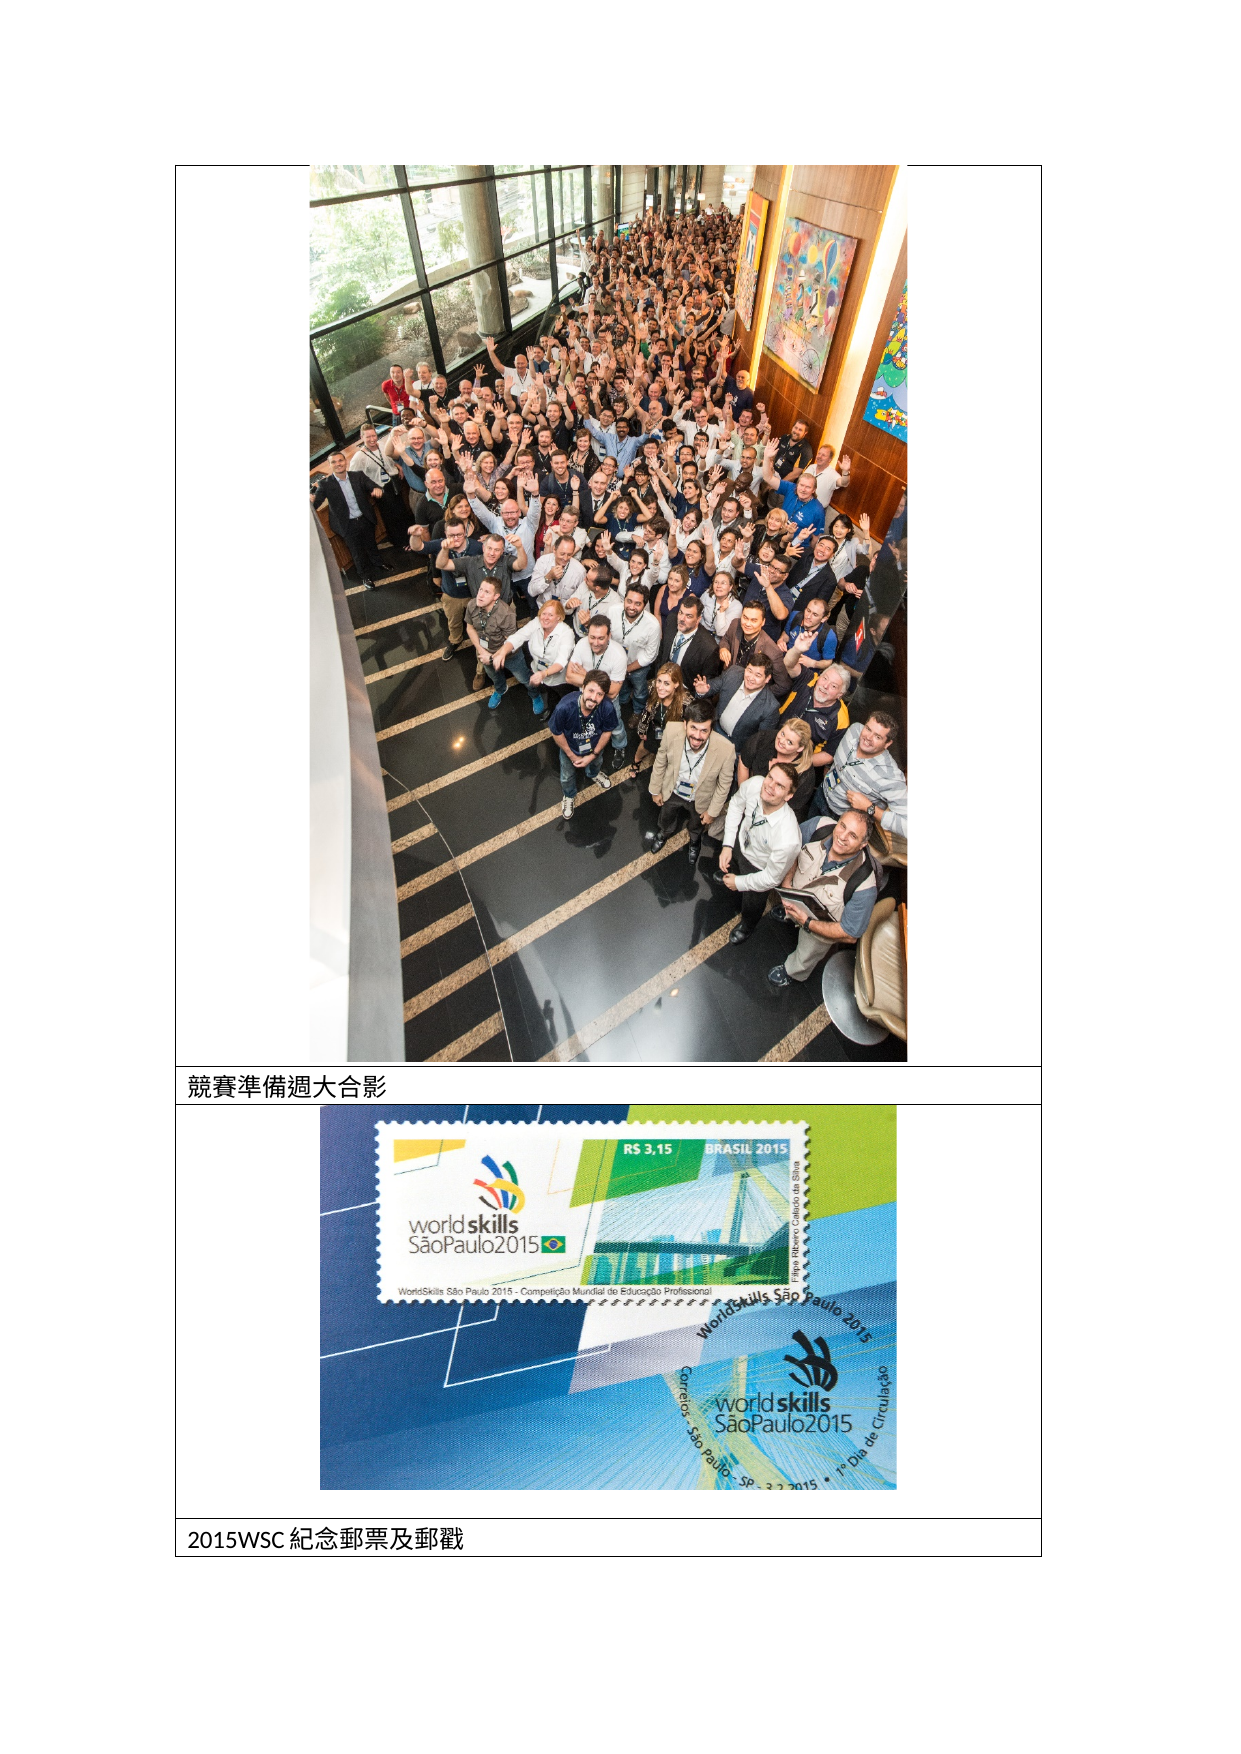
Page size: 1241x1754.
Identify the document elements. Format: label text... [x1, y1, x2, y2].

table_cell [1042, 1104, 1064, 1518]
picture [309, 165, 908, 1062]
table_cell 2015WSC紀念郵票及郵戳 [176, 1519, 1041, 1556]
table_cell [1042, 165, 1064, 1066]
table_cell [1042, 1066, 1064, 1104]
table_cell 競賽準備週大合影 [176, 1067, 1041, 1104]
table_cell [176, 1105, 1041, 1518]
picture [320, 1105, 897, 1490]
table_cell [1042, 1518, 1064, 1556]
table_cell [176, 166, 1041, 1066]
